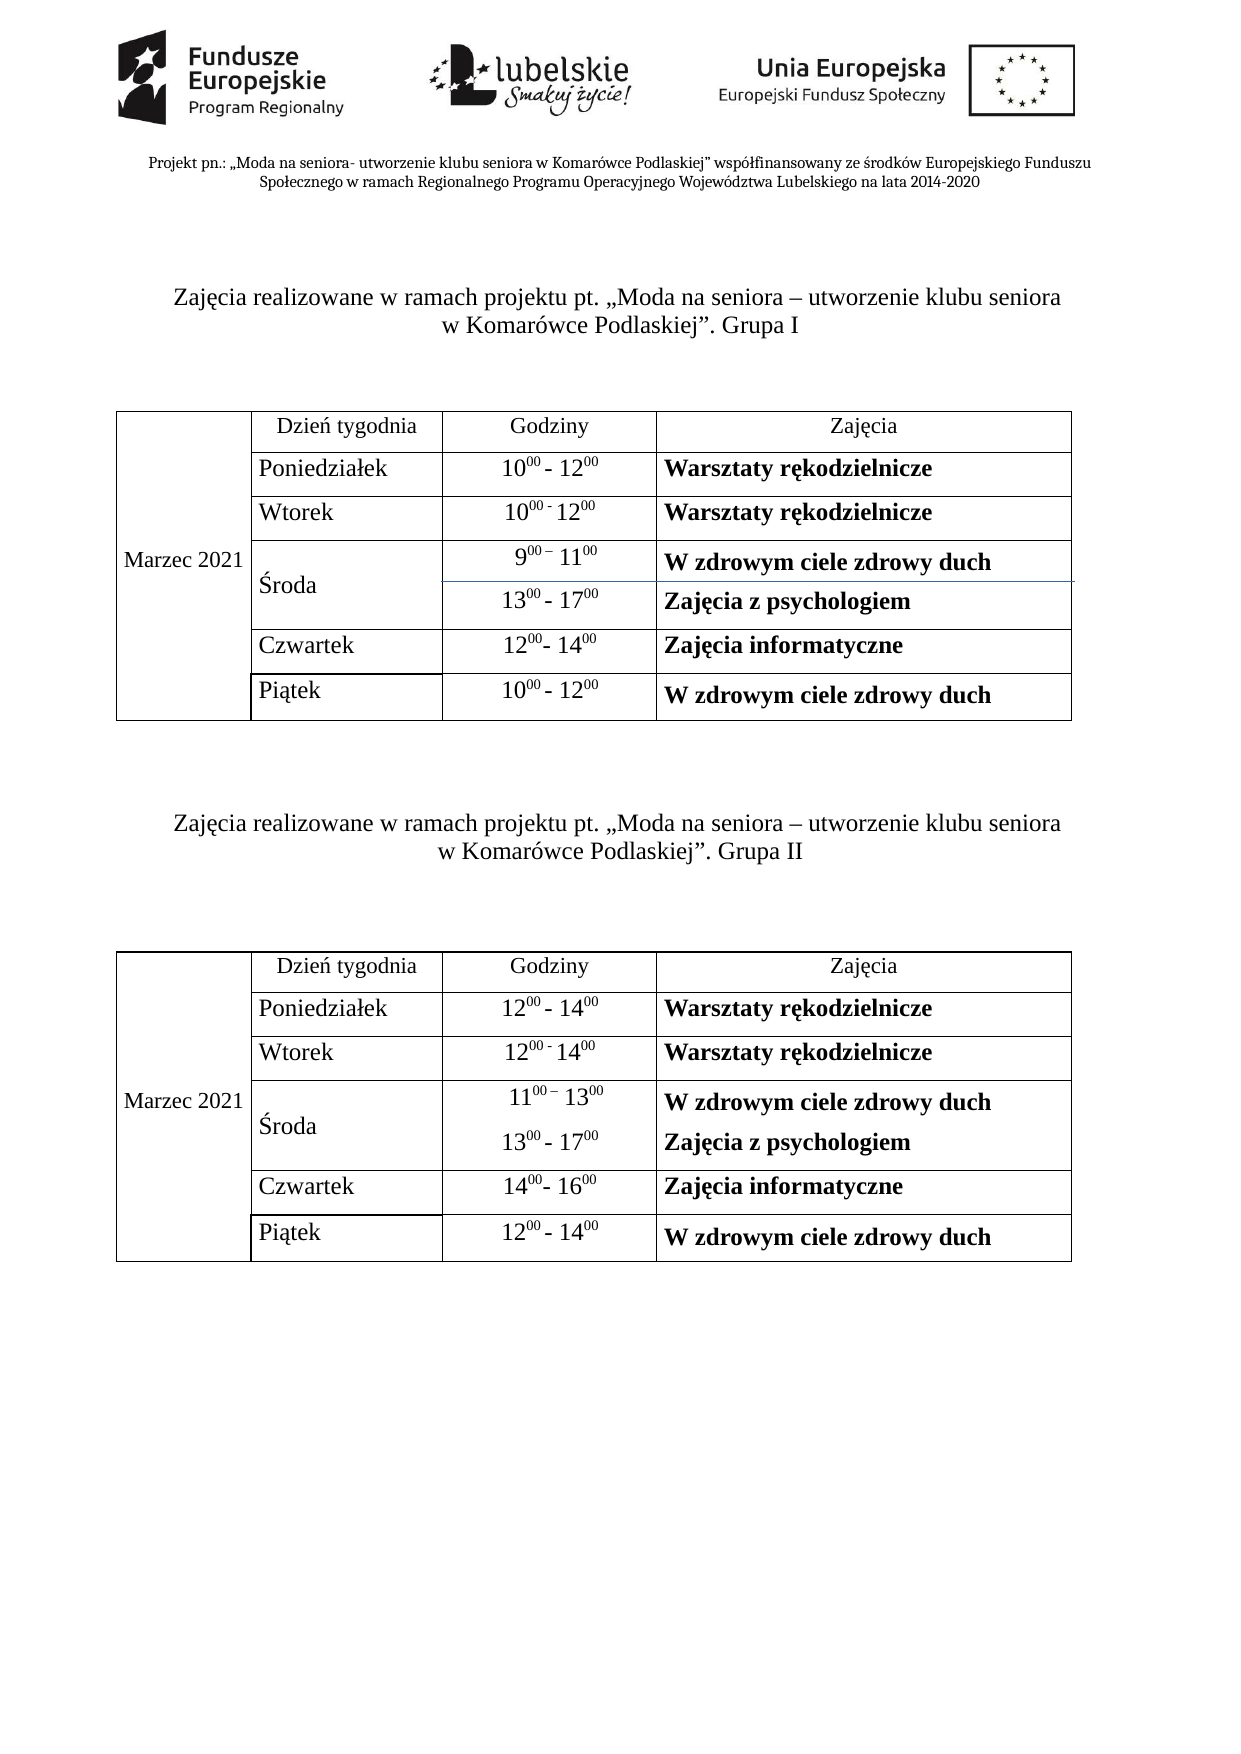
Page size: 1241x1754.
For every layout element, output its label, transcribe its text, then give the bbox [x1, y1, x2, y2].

table_cell W zdrowym ciele zdrowy duch [657, 674, 1071, 719]
table_header Godziny [443, 953, 656, 992]
table_cell Piątek [252, 1216, 442, 1261]
text w Komarówce Podlaskiej”. Grupa I [118, 311, 1122, 339]
table_cell Warsztaty rękodzielnicze [657, 497, 1071, 540]
table_cell Zajęcia z psychologiem [657, 582, 1071, 629]
table_cell Warsztaty rękodzielnicze [657, 453, 1071, 496]
picture [118, 29, 1075, 125]
table_cell Środa [252, 1081, 442, 1170]
table_cell 1200 - 1400 [443, 1037, 656, 1080]
table_header Zajęcia [657, 953, 1071, 992]
table_cell 1000 - 1200 [443, 497, 656, 540]
table_cell Zajęcia z psychologiem [657, 1126, 1071, 1170]
text Zajęcia realizowane w ramach projektu pt. „Moda na seniora – utworzenie klubu seniora [118, 282, 1122, 311]
text w Komarówce Podlaskiej”. Grupa II [118, 836, 1122, 865]
table_cell 1200- 1400 [443, 630, 656, 673]
table_cell Wtorek [252, 497, 442, 540]
table_header Godziny [443, 412, 656, 452]
table_cell Czwartek [252, 630, 442, 673]
table_cell 1100 – 1300 [443, 1081, 656, 1126]
table_cell Warsztaty rękodzielnicze [657, 993, 1071, 1036]
table_cell W zdrowym ciele zdrowy duch [657, 1081, 1071, 1126]
table_cell W zdrowym ciele zdrowy duch [657, 541, 1071, 581]
table_header Marzec 2021 [117, 412, 251, 719]
table_cell Poniedziałek [252, 453, 442, 496]
table_cell W zdrowym ciele zdrowy duch [657, 1215, 1071, 1261]
text Zajęcia realizowane w ramach projektu pt. „Moda na seniora – utworzenie klubu seniora [118, 808, 1122, 836]
table_cell 1200 - 1400 [443, 993, 656, 1036]
table_cell Zajęcia informatyczne [657, 630, 1071, 673]
table_cell Warsztaty rękodzielnicze [657, 1037, 1071, 1080]
table_cell 1400- 1600 [443, 1171, 656, 1214]
table_cell 1200 - 1400 [443, 1215, 656, 1261]
table_cell Piątek [252, 675, 442, 719]
table_cell Zajęcia informatyczne [657, 1171, 1071, 1214]
table_cell Środa [252, 541, 442, 629]
table_cell 1300 - 1700 [443, 1126, 656, 1170]
table_cell 1000 - 1200 [443, 674, 656, 719]
table_header Marzec 2021 [117, 953, 251, 1261]
table_cell Poniedziałek [252, 993, 442, 1036]
table_cell 1000 - 1200 [443, 453, 656, 496]
table_cell 1300 - 1700 [443, 582, 656, 629]
table_cell 900 – 1100 [443, 541, 656, 581]
table_header Dzień tygodnia [252, 953, 442, 992]
table_header Zajęcia [657, 412, 1071, 452]
table_cell Czwartek [252, 1171, 442, 1214]
table_header Dzień tygodnia [252, 412, 442, 452]
table_cell Wtorek [252, 1037, 442, 1080]
